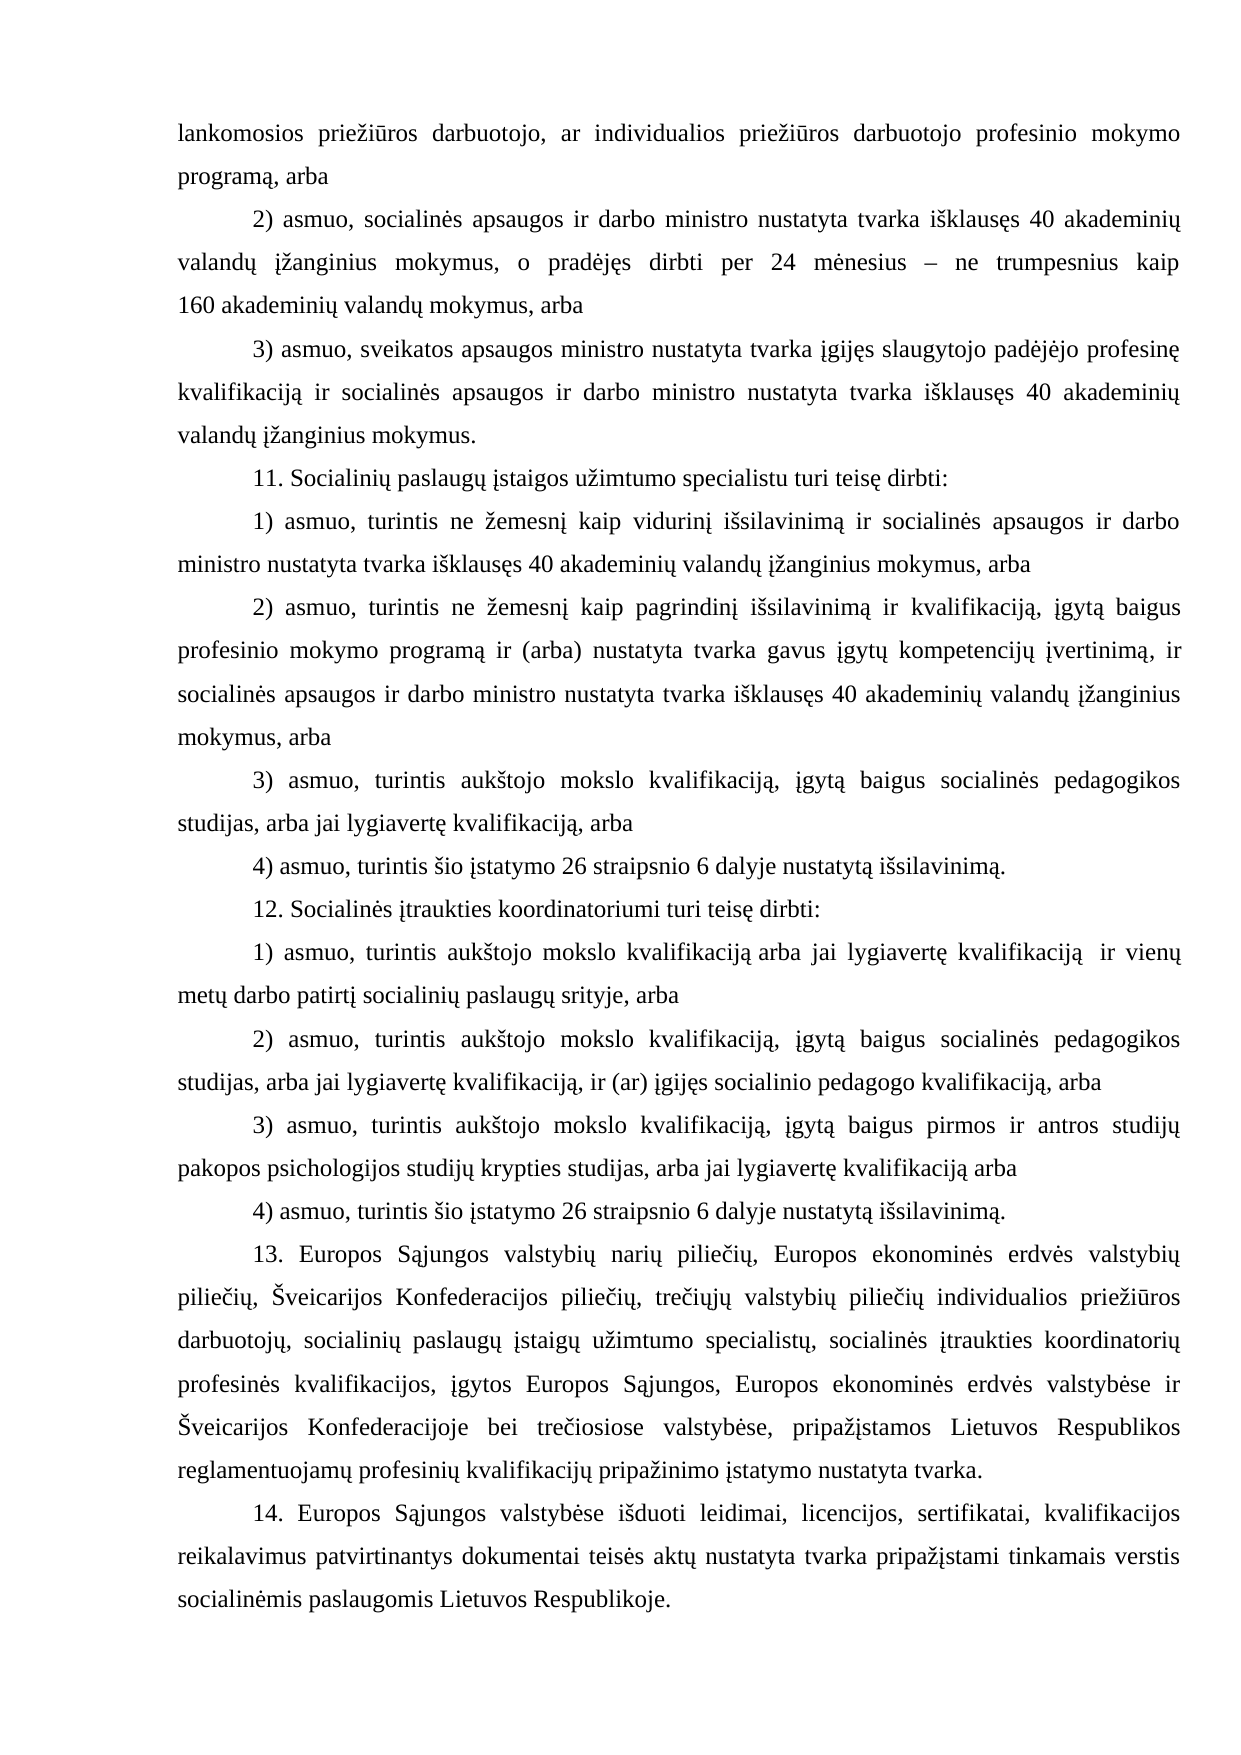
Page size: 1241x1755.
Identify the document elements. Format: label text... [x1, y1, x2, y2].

text 1) asmuo, turintis ne žemesnį kaip vidurinį išsilavinimą ir socialinės apsaugos ir darbo ministro nustatyta tvarka išklausęs 40 akademinių valandų įžanginius mokymus, arba [177, 506, 1181, 578]
text 13. Europos Sąjungos valstybių narių piliečių, Europos ekonominės erdvės valstybių piliečių, Šveicarijos Konfederacijos piliečių, trečiųjų valstybių piliečių individualios priežiūros darbuotojų, socialinių paslaugų įstaigų užimtumo specialistų, socialinės įtraukties koordinatorių profesinės kvalifikacijos, įgytos Europos Sąjungos, Europos ekonominės erdvės valstybėse ir Šveicarijos Konfederacijoje bei trečiosiose valstybėse, pripažįstamos Lietuvos Respublikos reglamentuojamų profesinių kvalifikacijų pripažinimo įstatymo nustatyta tvarka. [177, 1239, 1181, 1484]
text 12. Socialinės įtraukties koordinatoriumi turi teisę dirbti: [177, 894, 1181, 923]
text 1) asmuo, turintis aukštojo mokslo kvalifikaciją arba jai lygiavertę kvalifikaciją ir vienų metų darbo patirtį socialinių paslaugų srityje, arba [177, 937, 1181, 1009]
text 3) asmuo, sveikatos apsaugos ministro nustatyta tvarka įgijęs slaugytojo padėjėjo profesinę kvalifikaciją ir socialinės apsaugos ir darbo ministro nustatyta tvarka išklausęs 40 akademinių valandų įžanginius mokymus. [177, 334, 1181, 449]
text 2) asmuo, turintis aukštojo mokslo kvalifikaciją, įgytą baigus socialinės pedagogikos studijas, arba jai lygiavertę kvalifikaciją, ir (ar) įgijęs socialinio pedagogo kvalifikaciją, arba [177, 1024, 1181, 1096]
text 3) asmuo, turintis aukštojo mokslo kvalifikaciją, įgytą baigus socialinės pedagogikos studijas, arba jai lygiavertę kvalifikaciją, arba [177, 765, 1181, 837]
text 2) asmuo, socialinės apsaugos ir darbo ministro nustatyta tvarka išklausęs 40 akademinių valandų įžanginius mokymus, o pradėjęs dirbti per 24 mėnesius – ne trumpesnius kaip 160 akademinių valandų mokymus, arba [177, 204, 1181, 319]
text 4) asmuo, turintis šio įstatymo 26 straipsnio 6 dalyje nustatytą išsilavinimą. [177, 851, 1181, 880]
text 11. Socialinių paslaugų įstaigos užimtumo specialistu turi teisę dirbti: [177, 463, 1181, 492]
text 3) asmuo, turintis aukštojo mokslo kvalifikaciją, įgytą baigus pirmos ir antros studijų pakopos psichologijos studijų krypties studijas, arba jai lygiavertę kvalifikaciją arba [177, 1110, 1181, 1182]
text lankomosios priežiūros darbuotojo, ar individualios priežiūros darbuotojo profesinio mokymo programą, arba [177, 118, 1181, 190]
text 4) asmuo, turintis šio įstatymo 26 straipsnio 6 dalyje nustatytą išsilavinimą. [177, 1196, 1181, 1225]
text 2) asmuo, turintis ne žemesnį kaip pagrindinį išsilavinimą ir kvalifikaciją, įgytą baigus profesinio mokymo programą ir (arba) nustatyta tvarka gavus įgytų kompetencijų įvertinimą, ir socialinės apsaugos ir darbo ministro nustatyta tvarka išklausęs 40 akademinių valandų įžanginius mokymus, arba [177, 592, 1181, 751]
text 14. Europos Sąjungos valstybėse išduoti leidimai, licencijos, sertifikatai, kvalifikacijos reikalavimus patvirtinantys dokumentai teisės aktų nustatyta tvarka pripažįstami tinkamais verstis socialinėmis paslaugomis Lietuvos Respublikoje. [177, 1498, 1181, 1613]
